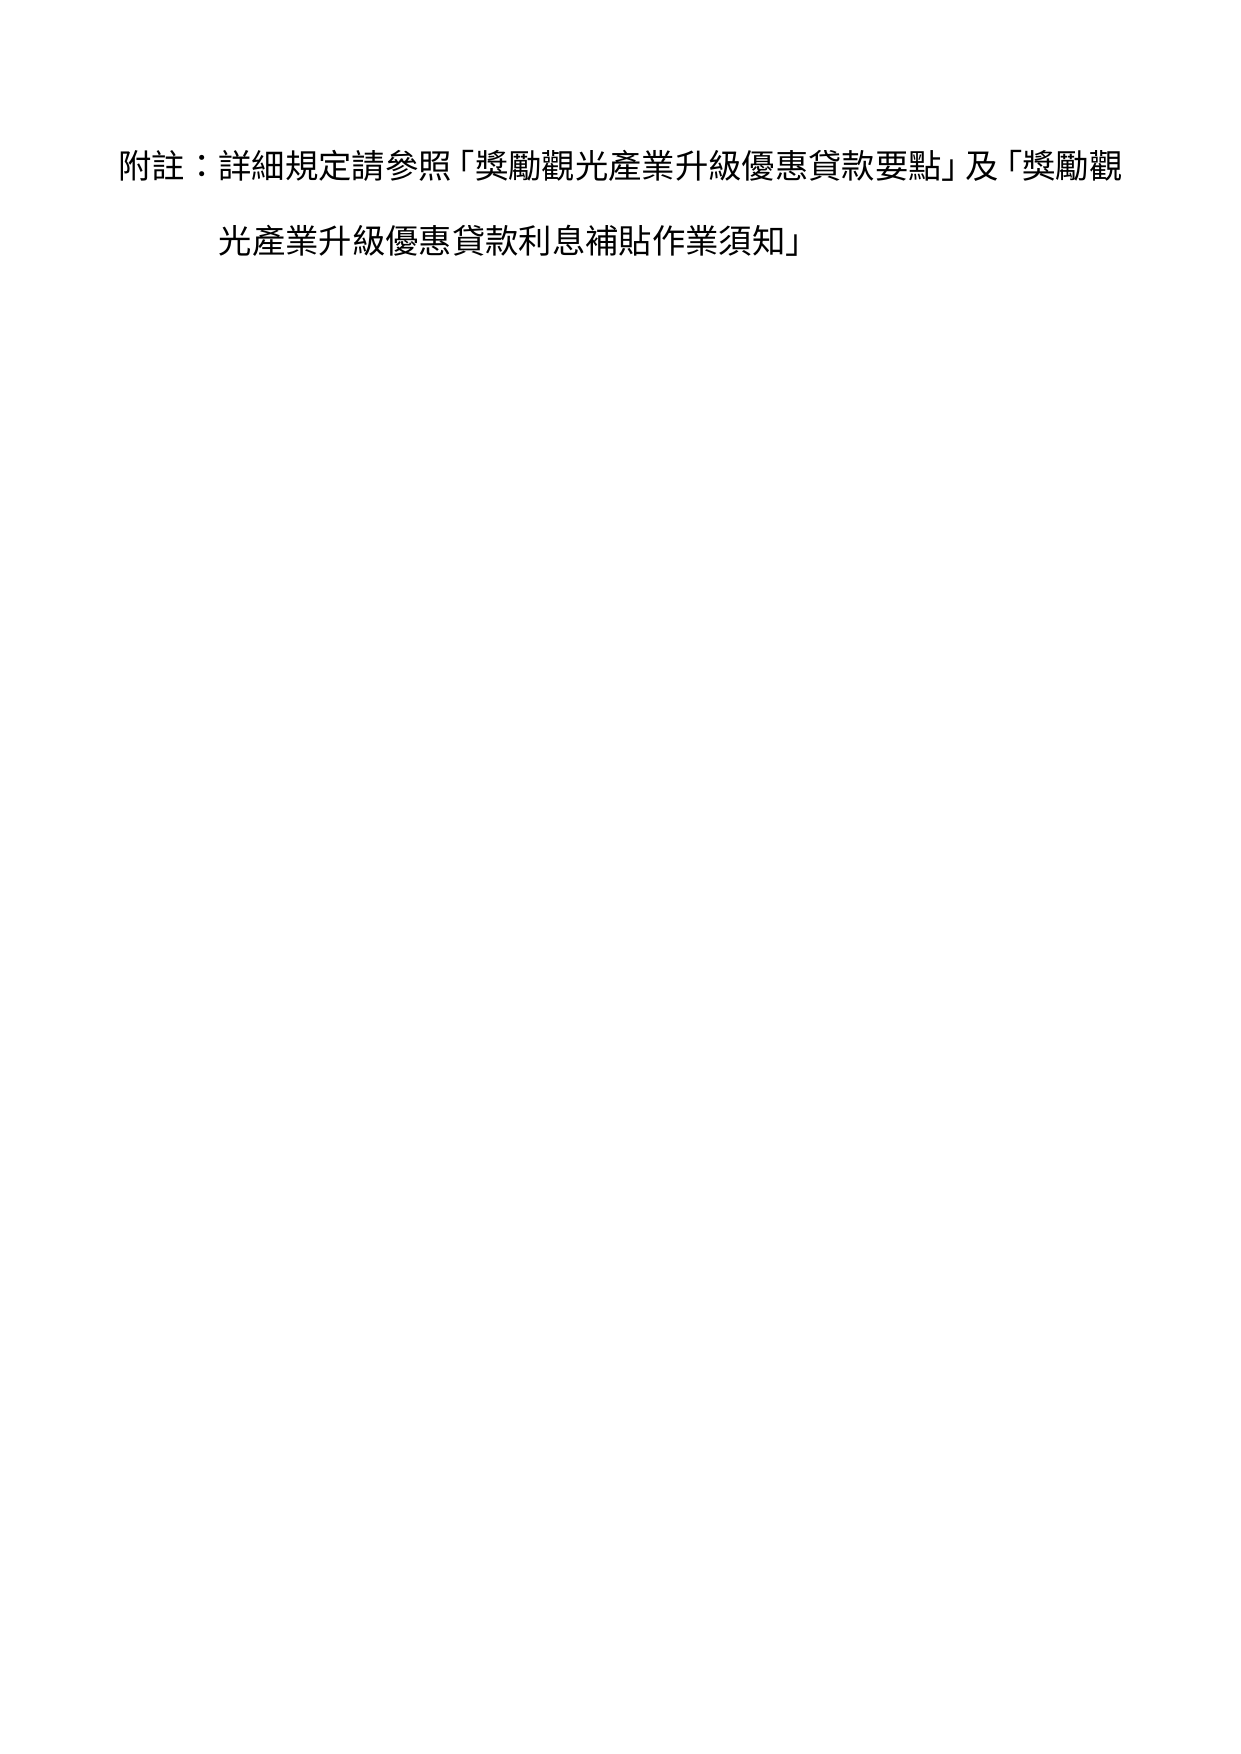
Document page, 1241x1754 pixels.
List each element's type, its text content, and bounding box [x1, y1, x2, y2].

text 附註：詳細規定請參照「獎勵觀光產業升級優惠貸款要點」及「獎勵觀光產業升級優惠貸款利息補貼作業須知」 [118, 127, 1122, 277]
